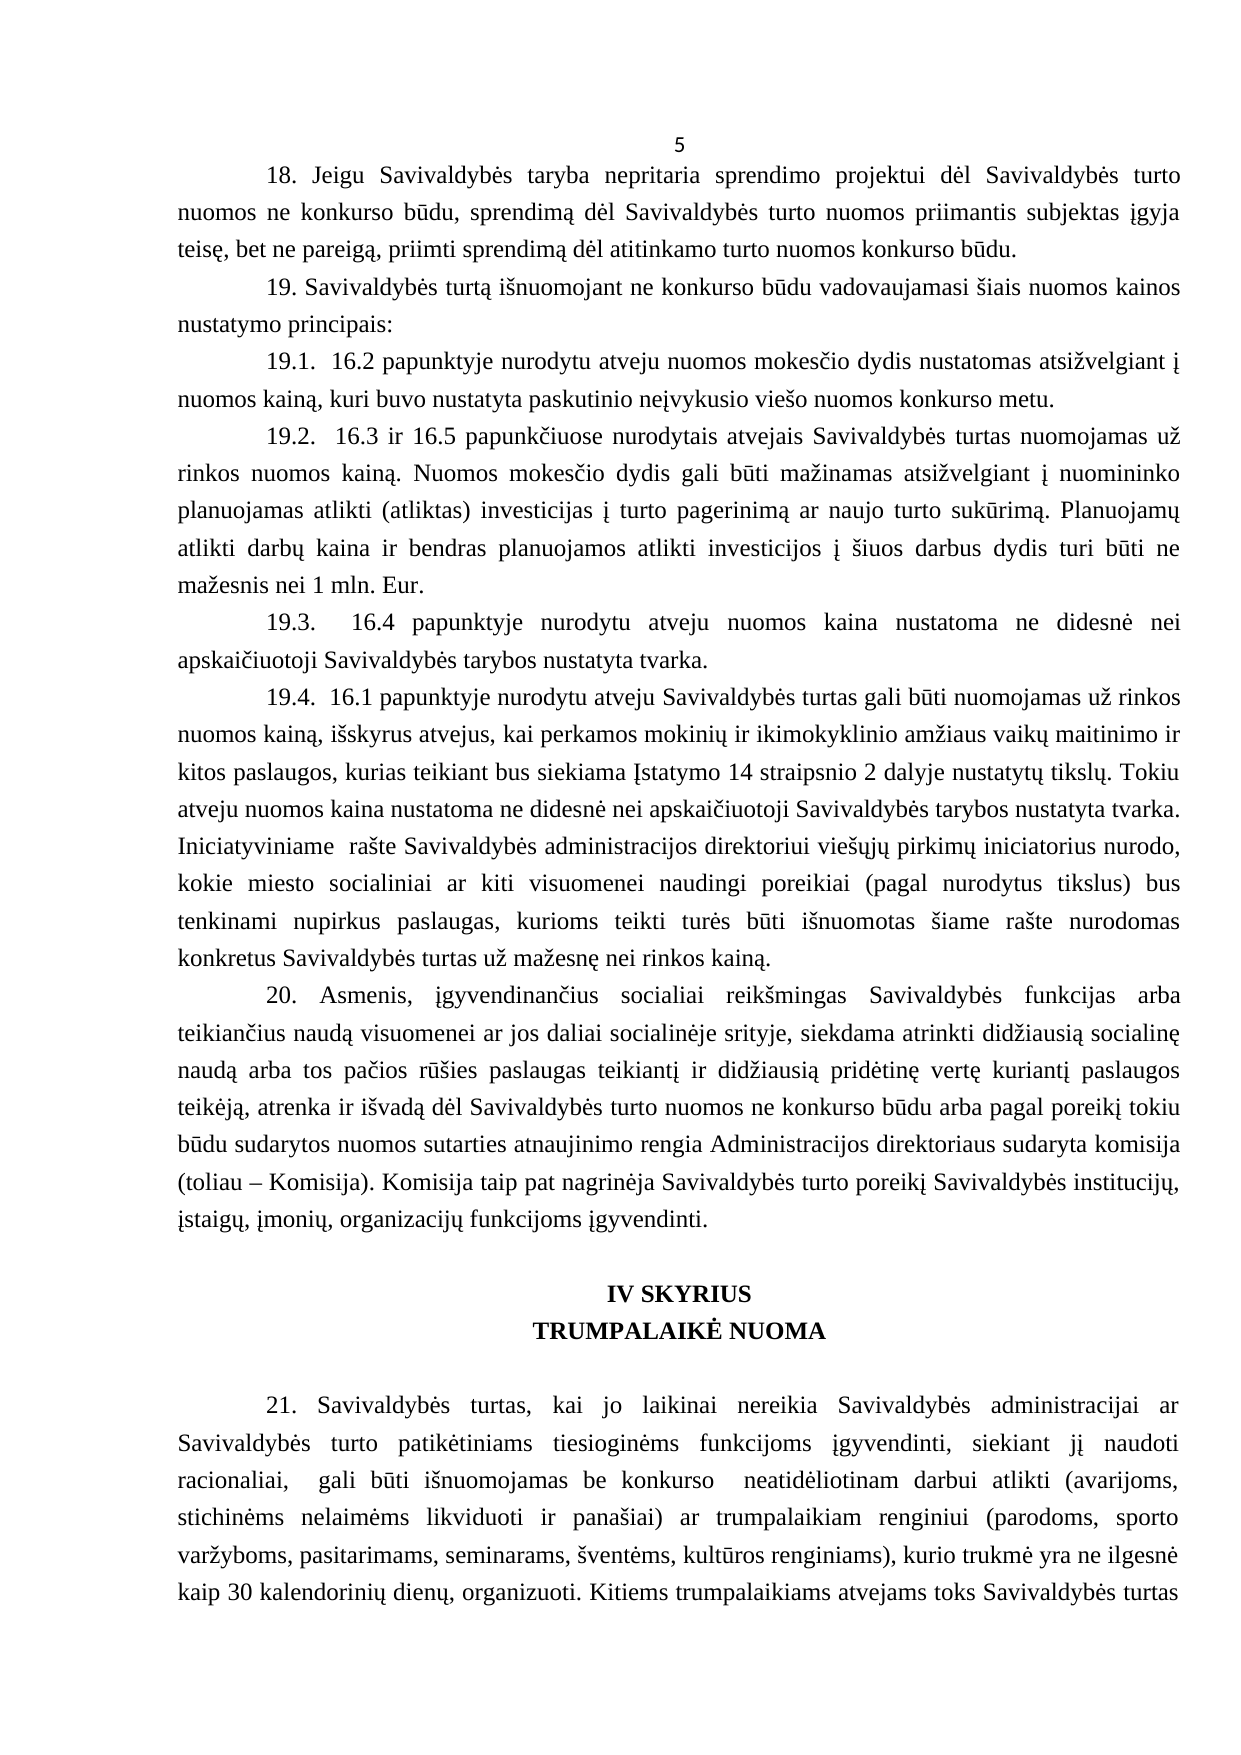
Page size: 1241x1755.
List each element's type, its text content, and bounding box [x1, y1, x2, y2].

text 19. Savivaldybės turtą išnuomojant ne konkurso būdu vadovaujamasi šiais nuomos kainos nustatymo principais: [177, 272, 1181, 338]
text 19.3. 16.4 papunktyje nurodytu atveju nuomos kaina nustatoma ne didesnė nei apskaičiuotoji Savivaldybės tarybos nustatyta tvarka. [177, 607, 1181, 673]
text 19.4. 16.1 papunktyje nurodytu atveju Savivaldybės turtas gali būti nuomojamas už rinkos nuomos kainą, išskyrus atvejus, kai perkamos mokinių ir ikimokyklinio amžiaus vaikų maitinimo ir kitos paslaugos, kurias teikiant bus siekiama Įstatymo 14 straipsnio 2 dalyje nustatytų tikslų. Tokiu atveju nuomos kaina nustatoma ne didesnė nei apskaičiuotoji Savivaldybės tarybos nustatyta tvarka. Iniciatyviniame rašte Savivaldybės administracijos direktoriui viešųjų pirkimų iniciatorius nurodo, kokie miesto socialiniai ar kiti visuomenei naudingi poreikiai (pagal nurodytus tikslus) bus tenkinami nupirkus paslaugas, kurioms teikti turės būti išnuomotas šiame rašte nurodomas konkretus Savivaldybės turtas už mažesnę nei rinkos kainą. [177, 682, 1181, 972]
text TRUMPALAIKĖ NUOMA [236, 1316, 1122, 1345]
text 19.1. 16.2 papunktyje nurodytu atveju nuomos mokesčio dydis nustatomas atsižvelgiant į nuomos kainą, kuri buvo nustatyta paskutinio neįvykusio viešo nuomos konkurso metu. [177, 346, 1181, 412]
text 20. Asmenis, įgyvendinančius socialiai reikšmingas Savivaldybės funkcijas arba teikiančius naudą visuomenei ar jos daliai socialinėje srityje, siekdama atrinkti didžiausią socialinę naudą arba tos pačios rūšies paslaugas teikiantį ir didžiausią pridėtinę vertę kuriantį paslaugos teikėją, atrenka ir išvadą dėl Savivaldybės turto nuomos ne konkurso būdu arba pagal poreikį tokiu būdu sudarytos nuomos sutarties atnaujinimo rengia Administracijos direktoriaus sudaryta komisija (toliau – Komisija). Komisija taip pat nagrinėja Savivaldybės turto poreikį Savivaldybės institucijų, įstaigų, įmonių, organizacijų funkcijoms įgyvendinti. [177, 980, 1181, 1233]
text 19.2. 16.3 ir 16.5 papunkčiuose nurodytais atvejais Savivaldybės turtas nuomojamas už rinkos nuomos kainą. Nuomos mokesčio dydis gali būti mažinamas atsižvelgiant į nuomininko planuojamas atlikti (atliktas) investicijas į turto pagerinimą ar naujo turto sukūrimą. Planuojamų atlikti darbų kaina ir bendras planuojamos atlikti investicijos į šiuos darbus dydis turi būti ne mažesnis nei 1 mln. Eur. [177, 421, 1181, 599]
text IV SKYRIUS [236, 1279, 1122, 1307]
text 18. Jeigu Savivaldybės taryba nepritaria sprendimo projektui dėl Savivaldybės turto nuomos ne konkurso būdu, sprendimą dėl Savivaldybės turto nuomos priimantis subjektas įgyja teisę, bet ne pareigą, priimti sprendimą dėl atitinkamo turto nuomos konkurso būdu. [177, 160, 1181, 263]
text 21. Savivaldybės turtas, kai jo laikinai nereikia Savivaldybės administracijai ar Savivaldybės turto patikėtiniams tiesioginėms funkcijoms įgyvendinti, siekiant jį naudoti racionaliai, gali būti išnuomojamas be konkurso neatidėliotinam darbui atlikti (avarijoms, stichinėms nelaimėms likviduoti ir panašiai) ar trumpalaikiam renginiui (parodoms, sporto varžyboms, pasitarimams, seminarams, šventėms, kultūros renginiams), kurio trukmė yra ne ilgesnė kaip 30 kalendorinių dienų, organizuoti. Kitiems trumpalaikiams atvejams toks Savivaldybės turtas [177, 1391, 1179, 1606]
